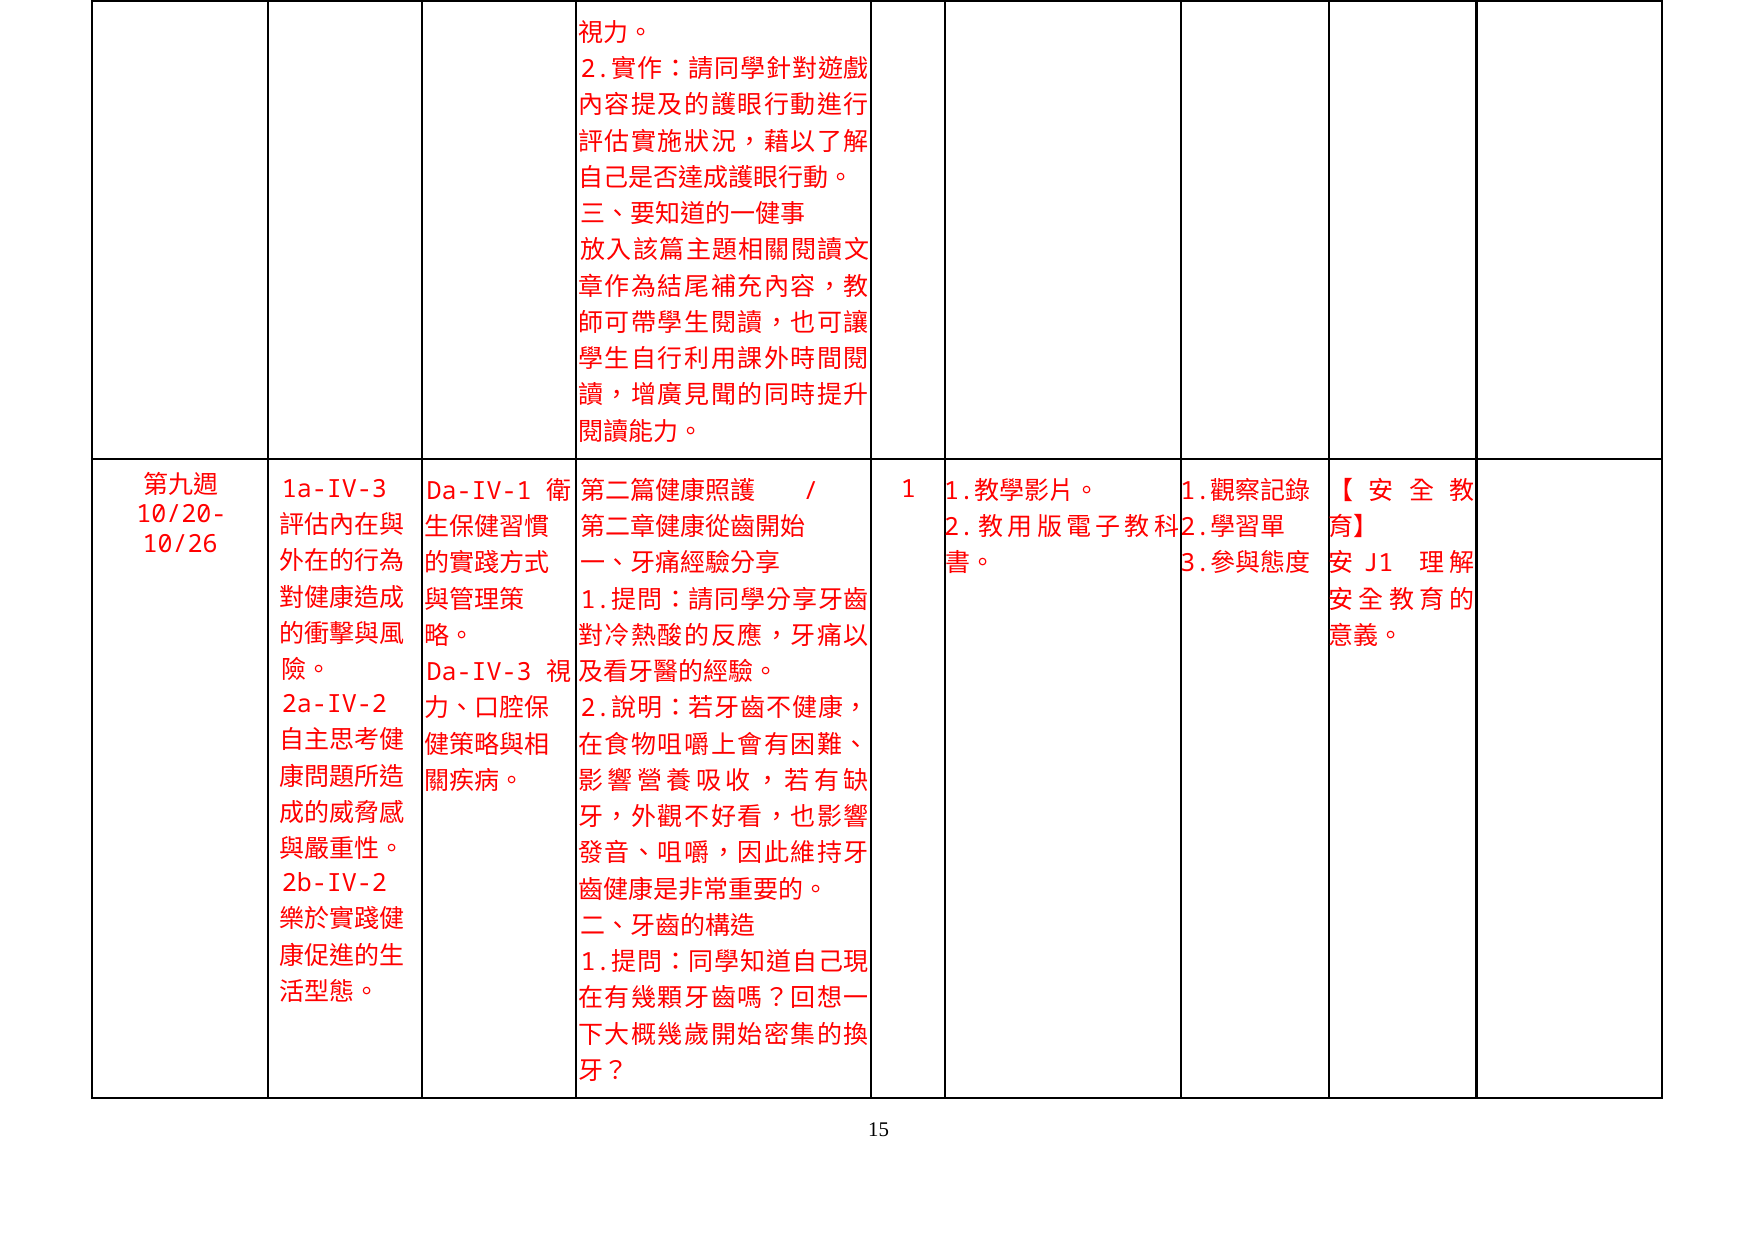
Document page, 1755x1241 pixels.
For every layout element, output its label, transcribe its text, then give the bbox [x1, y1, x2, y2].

table_cell 1a-IV-3 評估內在與外在的行為對健康造成的衝擊與風 險。 2a-IV-2 自主思考健康問題所造成的威脅感與嚴重性。 2b-IV-2 樂於實踐健康促進的生活型態。 [269, 460, 421, 1097]
table_cell [1182, 2, 1328, 458]
table_cell Da-IV-1 衛生保健習慣的實踐方式與管理策略。 Da-IV-3 視力、口腔保健策略與相關疾病。 [423, 460, 575, 1097]
table_cell [269, 2, 421, 458]
table_cell [872, 2, 944, 458]
table_cell [93, 2, 267, 458]
table_cell 第九週 10/20-10/26 [93, 460, 267, 1097]
table_cell 第二篇健康照護 / 第二章健康從齒開始 一、牙痛經驗分享 1.提問：請同學分享牙齒對冷熱酸的反應，牙痛以及看牙醫的經驗。 2.說明：若牙齒不健康，在食物咀嚼上會有困難、影響營養吸收，若有缺牙，外觀不好看，也影響發音、咀嚼，因此維持牙齒健康是非常重要的。 二、牙齒的構造 1.提問：同學知道自己現在有幾顆牙齒嗎？回想一下大概幾歲開始密集的換牙？ [577, 460, 870, 1097]
table_cell [1330, 2, 1475, 458]
table_cell [946, 2, 1180, 458]
table_cell 1.教學影片。 2.教用版電子教科書。 [946, 460, 1180, 1097]
table_cell 1.觀察記錄 2.學習單 3.參與態度 [1182, 460, 1328, 1097]
table_cell 視力。 2.實作：請同學針對遊戲內容提及的護眼行動進行評估實施狀況，藉以了解自己是否達成護眼行動。 三、要知道的一健事 放入該篇主題相關閱讀文章作為結尾補充內容，教師可帶學生閱讀，也可讓學生自行利用課外時間閱讀，增廣見聞的同時提升閱讀能力。 [577, 2, 870, 458]
table_cell 1 [872, 460, 944, 1097]
table_cell 【安全教育】 安J1 理解安全教育的意義。 [1330, 460, 1475, 1097]
table_cell [423, 2, 575, 458]
table_cell [1478, 460, 1661, 1097]
table_cell [1478, 2, 1661, 458]
